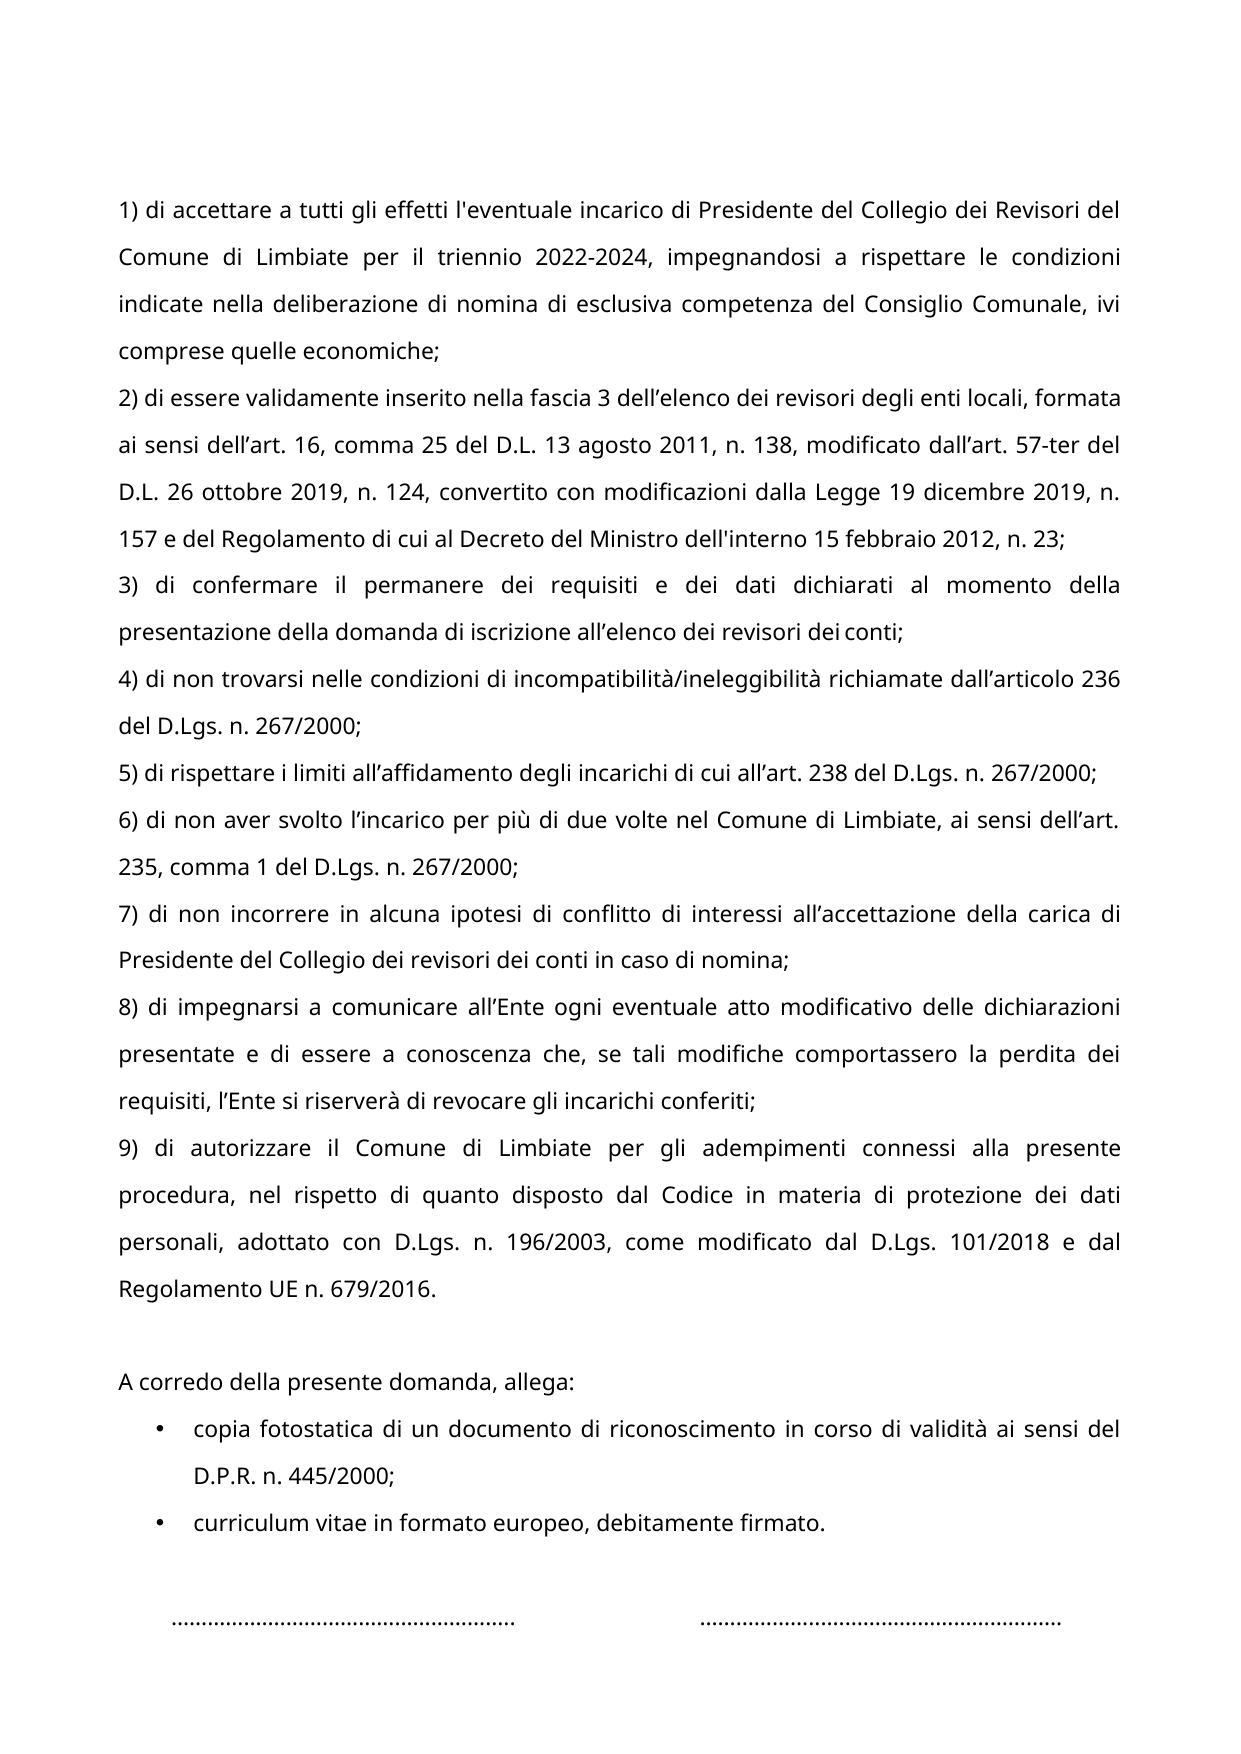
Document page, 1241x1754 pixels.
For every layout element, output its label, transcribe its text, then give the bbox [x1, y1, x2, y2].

text …………….………………………………….. ………………...………………………………… [118, 1601, 1122, 1632]
text 6) di non aver svolto l’incarico per più di due volte nel Comune di Limbiate, ai sensi dell’art. 235, comma 1 del D.Lgs. n. 267/2000; [118, 804, 1122, 882]
text 8) di impegnarsi a comunicare all’Ente ogni eventuale atto modificativo delle dichiarazioni presentate e di essere a conoscenza che, se tali modifiche comportassero la perdita dei requisiti, l’Ente si riserverà di revocare gli incarichi conferiti; [118, 991, 1122, 1116]
text 7) di non incorrere in alcuna ipotesi di conflitto di interessi all’accettazione della carica di Presidente del Collegio dei revisori dei conti in caso di nomina; [118, 898, 1122, 976]
text 4) di non trovarsi nelle condizioni di incompatibilità/ineleggibilità richiamate dall’articolo 236 del D.Lgs. n. 267/2000; [118, 663, 1122, 741]
text 1) di accettare a tutti gli effetti l'eventuale incarico di Presidente del Collegio dei Revisori del Comune di Limbiate per il triennio 2022-2024, impegnandosi a rispettare le condizioni indicate nella deliberazione di nomina di esclusiva competenza del Consiglio Comunale, ivi comprese quelle economiche; [118, 194, 1122, 366]
text 9) di autorizzare il Comune di Limbiate per gli adempimenti connessi alla presente procedura, nel rispetto di quanto disposto dal Codice in materia di protezione dei dati personali, adottato con D.Lgs. n. 196/2003, come modificato dal D.Lgs. 101/2018 e dal Regolamento UE n. 679/2016. [118, 1132, 1122, 1304]
text A corredo della presente domanda, allega: [118, 1366, 1122, 1398]
text 3) di confermare il permanere dei requisiti e dei dati dichiarati al momento della presentazione della domanda di iscrizione all’elenco dei revisori dei conti; [118, 569, 1122, 648]
list curriculum vitae in formato europeo, debitamente firmato. [156, 1507, 1122, 1538]
list copia fotostatica di un documento di riconoscimento in corso di validità ai sensi del D.P.R. n. 445/2000; [156, 1413, 1122, 1491]
text 5) di rispettare i limiti all’affidamento degli incarichi di cui all’art. 238 del D.Lgs. n. 267/2000; [118, 757, 1122, 788]
text 2) di essere validamente inserito nella fascia 3 dell’elenco dei revisori degli enti locali, formata ai sensi dell’art. 16, comma 25 del D.L. 13 agosto 2011, n. 138, modificato dall’art. 57-ter del D.L. 26 ottobre 2019, n. 124, convertito con modificazioni dalla Legge 19 dicembre 2019, n. 157 e del Regolamento di cui al Decreto del Ministro dell'interno 15 febbraio 2012, n. 23; [118, 382, 1122, 554]
